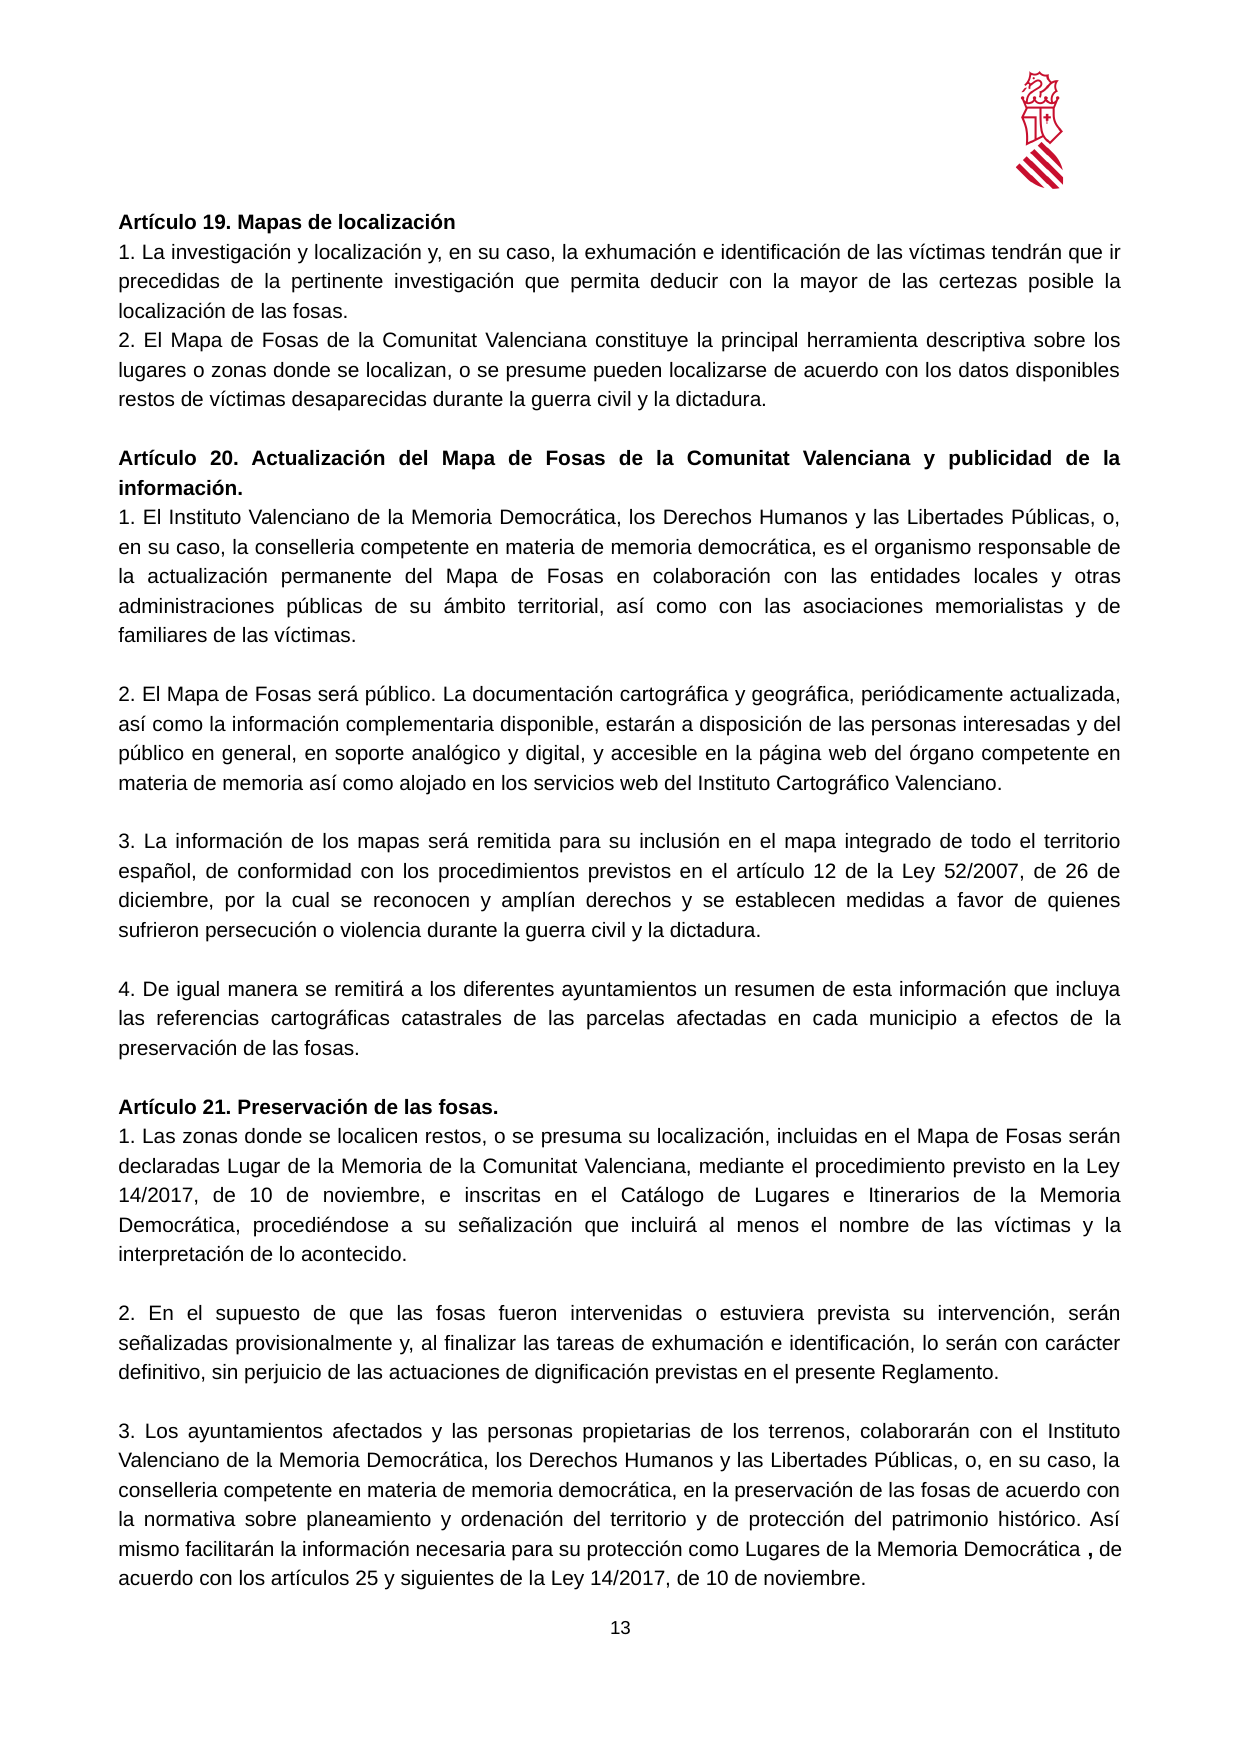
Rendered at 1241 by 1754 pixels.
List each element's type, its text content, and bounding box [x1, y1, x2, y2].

text 3. La información de los mapas será remitida para su inclusión en el mapa integrado de todo el territorio español, de conformidad con los procedimientos previstos en el artículo 12 de la Ley 52/2007, de 26 de diciembre, por la cual se reconocen y amplían derechos y se establecen medidas a favor de quienes sufrieron persecución o violencia durante la guerra civil y la dictadura. [118, 825, 1122, 943]
text 4. De igual manera se remitirá a los diferentes ayuntamientos un resumen de esta información que incluya las referencias cartográficas catastrales de las parcelas afectadas en cada municipio a efectos de la preservación de las fosas. [118, 973, 1122, 1061]
text 1. La investigación y localización y, en su caso, la exhumación e identificación de las víctimas tendrán que ir precedidas de la pertinente investigación que permita deducir con la mayor de las certezas posible la localización de las fosas. [118, 236, 1122, 324]
text 1. Las zonas donde se localicen restos, o se presuma su localización, incluidas en el Mapa de Fosas serán declaradas Lugar de la Memoria de la Comunitat Valenciana, mediante el procedimiento previsto en la Ley 14/2017, de 10 de noviembre, e inscritas en el Catálogo de Lugares e Itinerarios de la Memoria Democrática, procediéndose a su señalización que incluirá al menos el nombre de las víctimas y la interpretación de lo acontecido. [118, 1120, 1122, 1267]
picture [1015, 70, 1064, 189]
text 2. En el supuesto de que las fosas fueron intervenidas o estuviera prevista su intervención, serán señalizadas provisionalmente y, al finalizar las tareas de exhumación e identificación, lo serán con carácter definitivo, sin perjuicio de las actuaciones de dignificación previstas en el presente Reglamento. [118, 1297, 1122, 1385]
text 3. Los ayuntamientos afectados y las personas propietarias de los terrenos, colaborarán con el Instituto Valenciano de la Memoria Democrática, los Derechos Humanos y las Libertades Públicas, o, en su caso, la conselleria competente en materia de memoria democrática, en la preservación de las fosas de acuerdo con la normativa sobre planeamiento y ordenación del territorio y de protección del patrimonio histórico. Así mismo facilitarán la información necesaria para su protección como Lugares de la Memoria Democrática , de acuerdo con los artículos 25 y siguientes de la Ley 14/2017, de 10 de noviembre. [118, 1415, 1122, 1592]
text 2. El Mapa de Fosas de la Comunitat Valenciana constituye la principal herramienta descriptiva sobre los lugares o zonas donde se localizan, o se presume pueden localizarse de acuerdo con los datos disponibles restos de víctimas desaparecidas durante la guerra civil y la dictadura. [118, 324, 1122, 413]
text Artículo 19. Mapas de localización [118, 206, 1122, 236]
text Artículo 21. Preservación de las fosas. [118, 1091, 1122, 1120]
text 2. El Mapa de Fosas será público. La documentación cartográfica y geográfica, periódicamente actualizada, así como la información complementaria disponible, estarán a disposición de las personas interesadas y del público en general, en soporte analógico y digital, y accesible en la página web del órgano competente en materia de memoria así como alojado en los servicios web del Instituto Cartográfico Valenciano. [118, 678, 1122, 796]
text Artículo 20. Actualización del Mapa de Fosas de la Comunitat Valenciana y publicidad de la información. [118, 442, 1122, 501]
text 1. El Instituto Valenciano de la Memoria Democrática, los Derechos Humanos y las Libertades Públicas, o, en su caso, la conselleria competente en materia de memoria democrática, es el organismo responsable de la actualización permanente del Mapa de Fosas en colaboración con las entidades locales y otras administraciones públicas de su ámbito territorial, así como con las asociaciones memorialistas y de familiares de las víctimas. [118, 501, 1122, 648]
